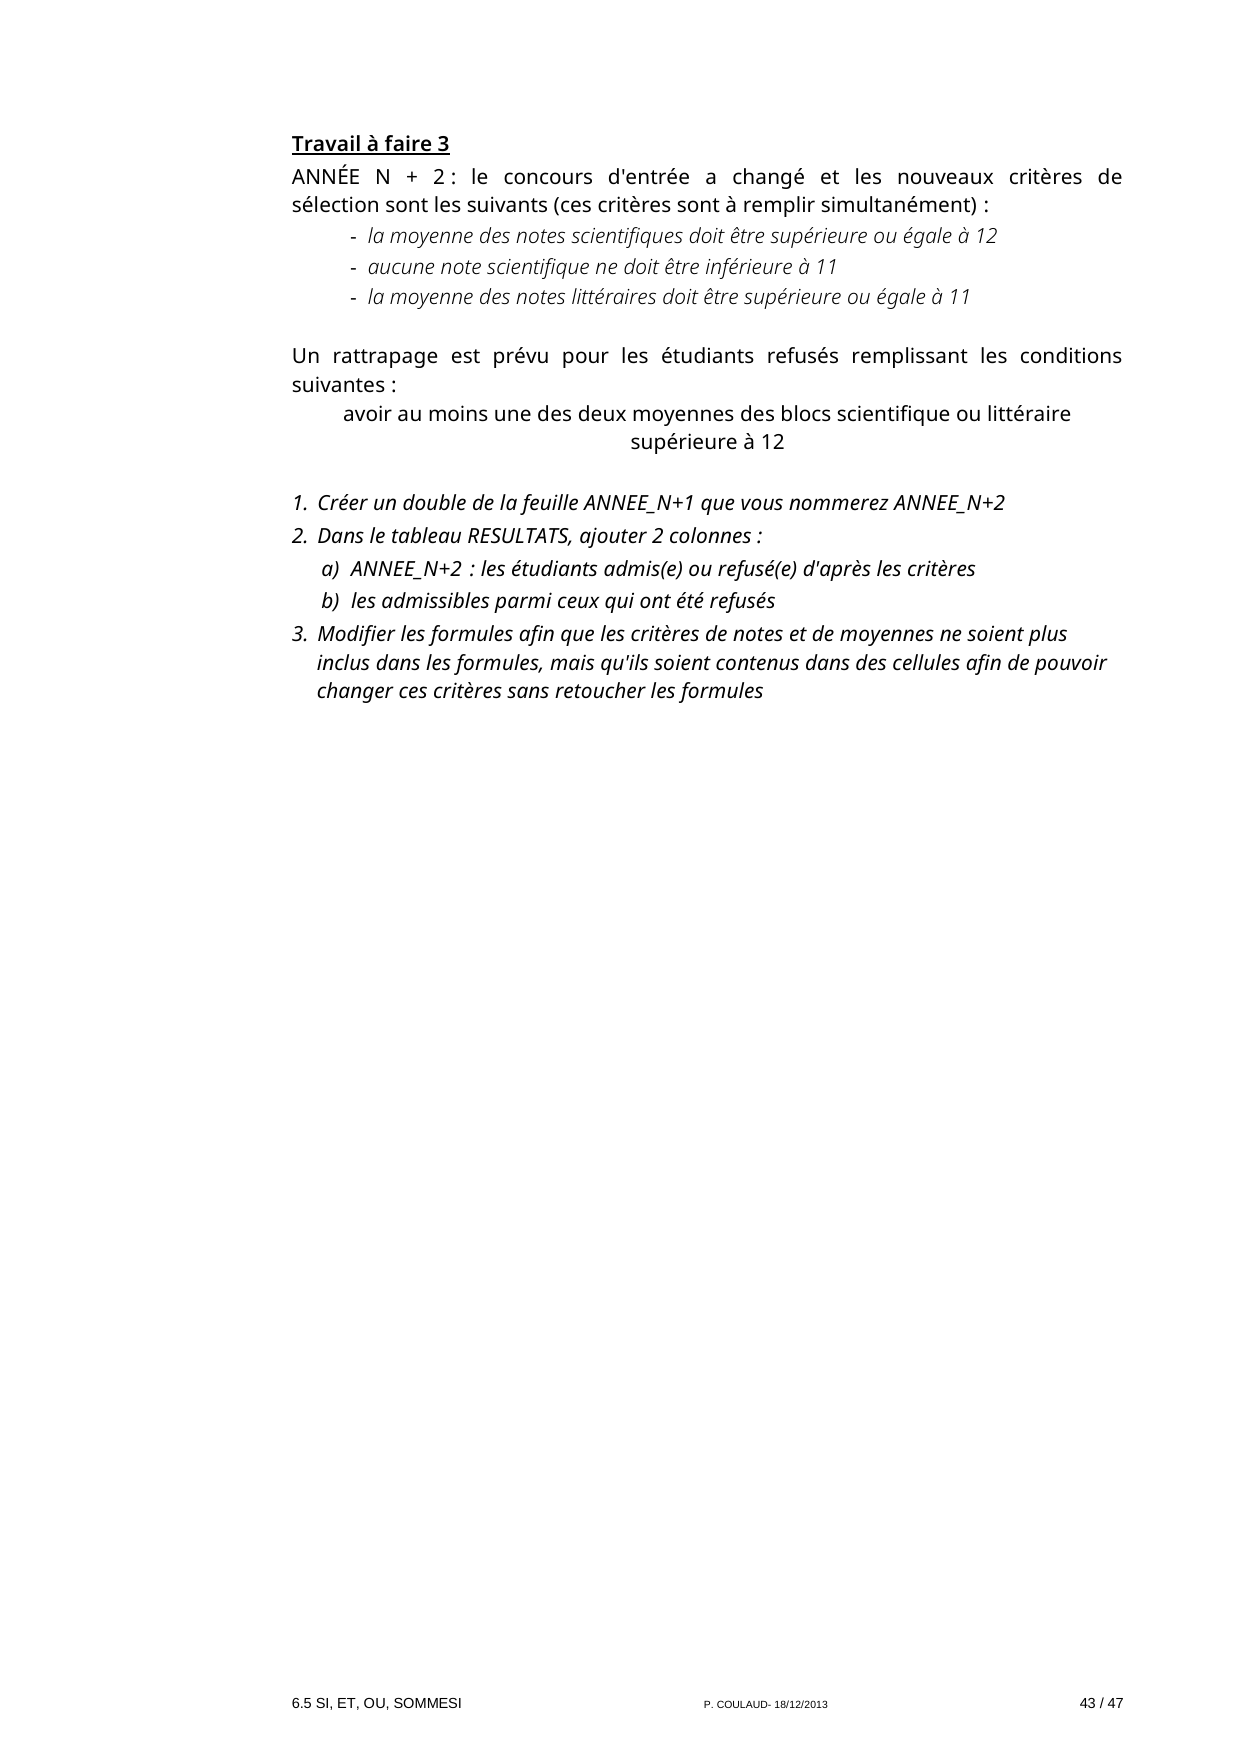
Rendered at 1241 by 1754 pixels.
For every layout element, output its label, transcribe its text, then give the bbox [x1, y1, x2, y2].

list la moyenne des notes littéraires doit être supérieure ou égale à 11 [350, 282, 1123, 311]
list les admissibles parmi ceux qui ont été refusés [321, 586, 1123, 615]
list Créer un double de la feuille ANNEE_N+1 que vous nommerez ANNEE_N+2 [292, 488, 1123, 517]
text avoir au moins une des deux moyennes des blocs scientifique ou littéraire supérieure à 12 [292, 398, 1123, 456]
subtitle Travail à faire 3 [292, 129, 1123, 158]
text Un rattrapage est prévu pour les étudiants refusés remplissant les conditions suivantes : [292, 341, 1123, 398]
list la moyenne des notes scientifiques doit être supérieure ou égale à 12 [350, 221, 1123, 249]
list Dans le tableau RESULTATS, ajouter 2 colonnes : [292, 521, 1123, 549]
text ANNÉE N + 2 : le concours d'entrée a changé et les nouveaux critères de sélection sont les suivants (ces critères sont à remplir simultanément) : [292, 162, 1123, 219]
list ANNEE_N+2 : les étudiants admis(e) ou refusé(e) d'après les critères [321, 554, 1123, 582]
list Modifier les formules afin que les critères de notes et de moyennes ne soient plus inclus dans les formules, mais qu'ils soient contenus dans des cellules afin de pouvoir changer ces critères sans retoucher les formules [292, 619, 1123, 705]
list aucune note scientifique ne doit être inférieure à 11 [350, 252, 1123, 280]
